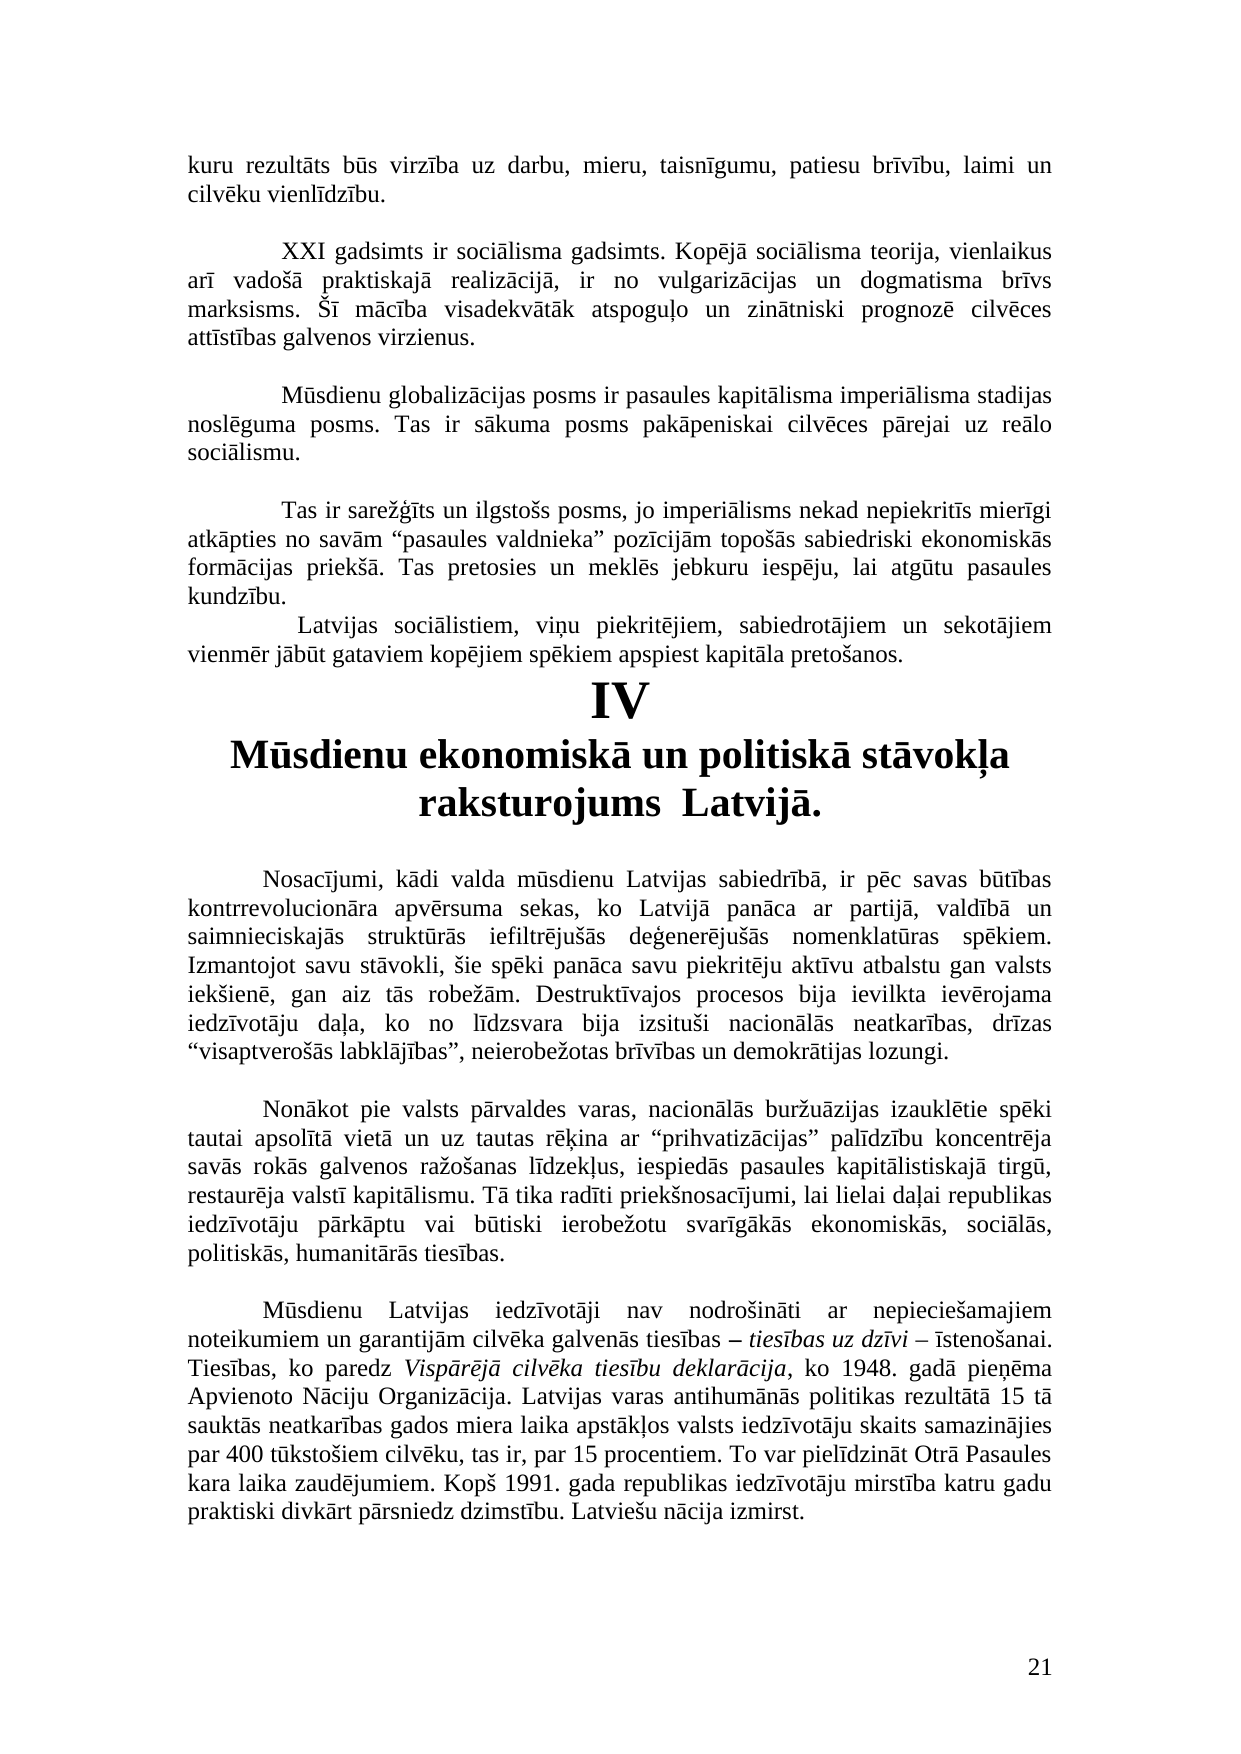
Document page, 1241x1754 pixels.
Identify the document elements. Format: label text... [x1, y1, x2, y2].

text XXI gadsimts ir sociālisma gadsimts. Kopējā sociālisma teorija, vienlaikus arī vadošā praktiskajā realizācijā, ir no vulgarizācijas un dogmatisma brīvs marksisms. Šī mācība visadekvātāk atspoguļo un zinātniski prognozē cilvēces attīstības galvenos virzienus. [187, 236, 1053, 351]
text Mūsdienu ekonomiskā un politiskā stāvokļa raksturojums Latvijā. [187, 730, 1053, 826]
text kuru rezultāts būs virzība uz darbu, mieru, taisnīgumu, patiesu brīvību, laimi un cilvēku vienlīdzību. [187, 150, 1053, 207]
text Mūsdienu Latvijas iedzīvotāji nav nodrošināti ar nepieciešamajiem noteikumiem un garantijām cilvēka galvenās tiesības – tiesības uz dzīvi – īstenošanai. Tiesības, ko paredz Vispārējā cilvēka tiesību deklarācija, ko 1948. gadā pieņēma Apvienoto Nāciju Organizācija. Latvijas varas antihumānās politikas rezultātā 15 tā sauktās neatkarības gados miera laika apstākļos valsts iedzīvotāju skaits samazinājies par 400 tūkstošiem cilvēku, tas ir, par 15 procentiem. To var pielīdzināt Otrā Pasaules kara laika zaudējumiem. Kopš 1991. gada republikas iedzīvotāju mirstība katru gadu praktiski divkārt pārsniedz dzimstību. Latviešu nācija izmirst. [187, 1295, 1053, 1525]
text Nosacījumi, kādi valda mūsdienu Latvijas sabiedrībā, ir pēc savas būtības kontrrevolucionāra apvērsuma sekas, ko Latvijā panāca ar partijā, valdībā un saimnieciskajās struktūrās iefiltrējušās deģenerējušās nomenklatūras spēkiem. Izmantojot savu stāvokli, šie spēki panāca savu piekritēju aktīvu atbalstu gan valsts iekšienē, gan aiz tās robežām. Destruktīvajos procesos bija ievilkta ievērojama iedzīvotāju daļa, ko no līdzsvara bija izsituši nacionālās neatkarības, drīzas “visaptverošās labklājības”, neierobežotas brīvības un demokrātijas lozungi. [187, 864, 1053, 1065]
text Mūsdienu globalizācijas posms ir pasaules kapitālisma imperiālisma stadijas noslēguma posms. Tas ir sākuma posms pakāpeniskai cilvēces pārejai uz reālo sociālismu. [187, 380, 1053, 466]
text Nonākot pie valsts pārvaldes varas, nacionālās buržuāzijas izauklētie spēki tautai apsolītā vietā un uz tautas rēķina ar “prihvatizācijas” palīdzību koncentrēja savās rokās galvenos ražošanas līdzekļus, iespiedās pasaules kapitālistiskajā tirgū, restaurēja valstī kapitālismu. Tā tika radīti priekšnosacījumi, lai lielai daļai republikas iedzīvotāju pārkāptu vai būtiski ierobežotu svarīgākās ekonomiskās, sociālās, politiskās, humanitārās tiesības. [187, 1094, 1053, 1266]
text Latvijas sociālistiem, viņu piekritējiem, sabiedrotājiem un sekotājiem vienmēr jābūt gataviem kopējiem spēkiem apspiest kapitāla pretošanos. [187, 610, 1053, 667]
text IV [187, 667, 1053, 730]
text Tas ir sarežģīts un ilgstošs posms, jo imperiālisms nekad nepiekritīs mierīgi atkāpties no savām “pasaules valdnieka” pozīcijām topošās sabiedriski ekonomiskās formācijas priekšā. Tas pretosies un meklēs jebkuru iespēju, lai atgūtu pasaules kundzību. [187, 495, 1053, 610]
